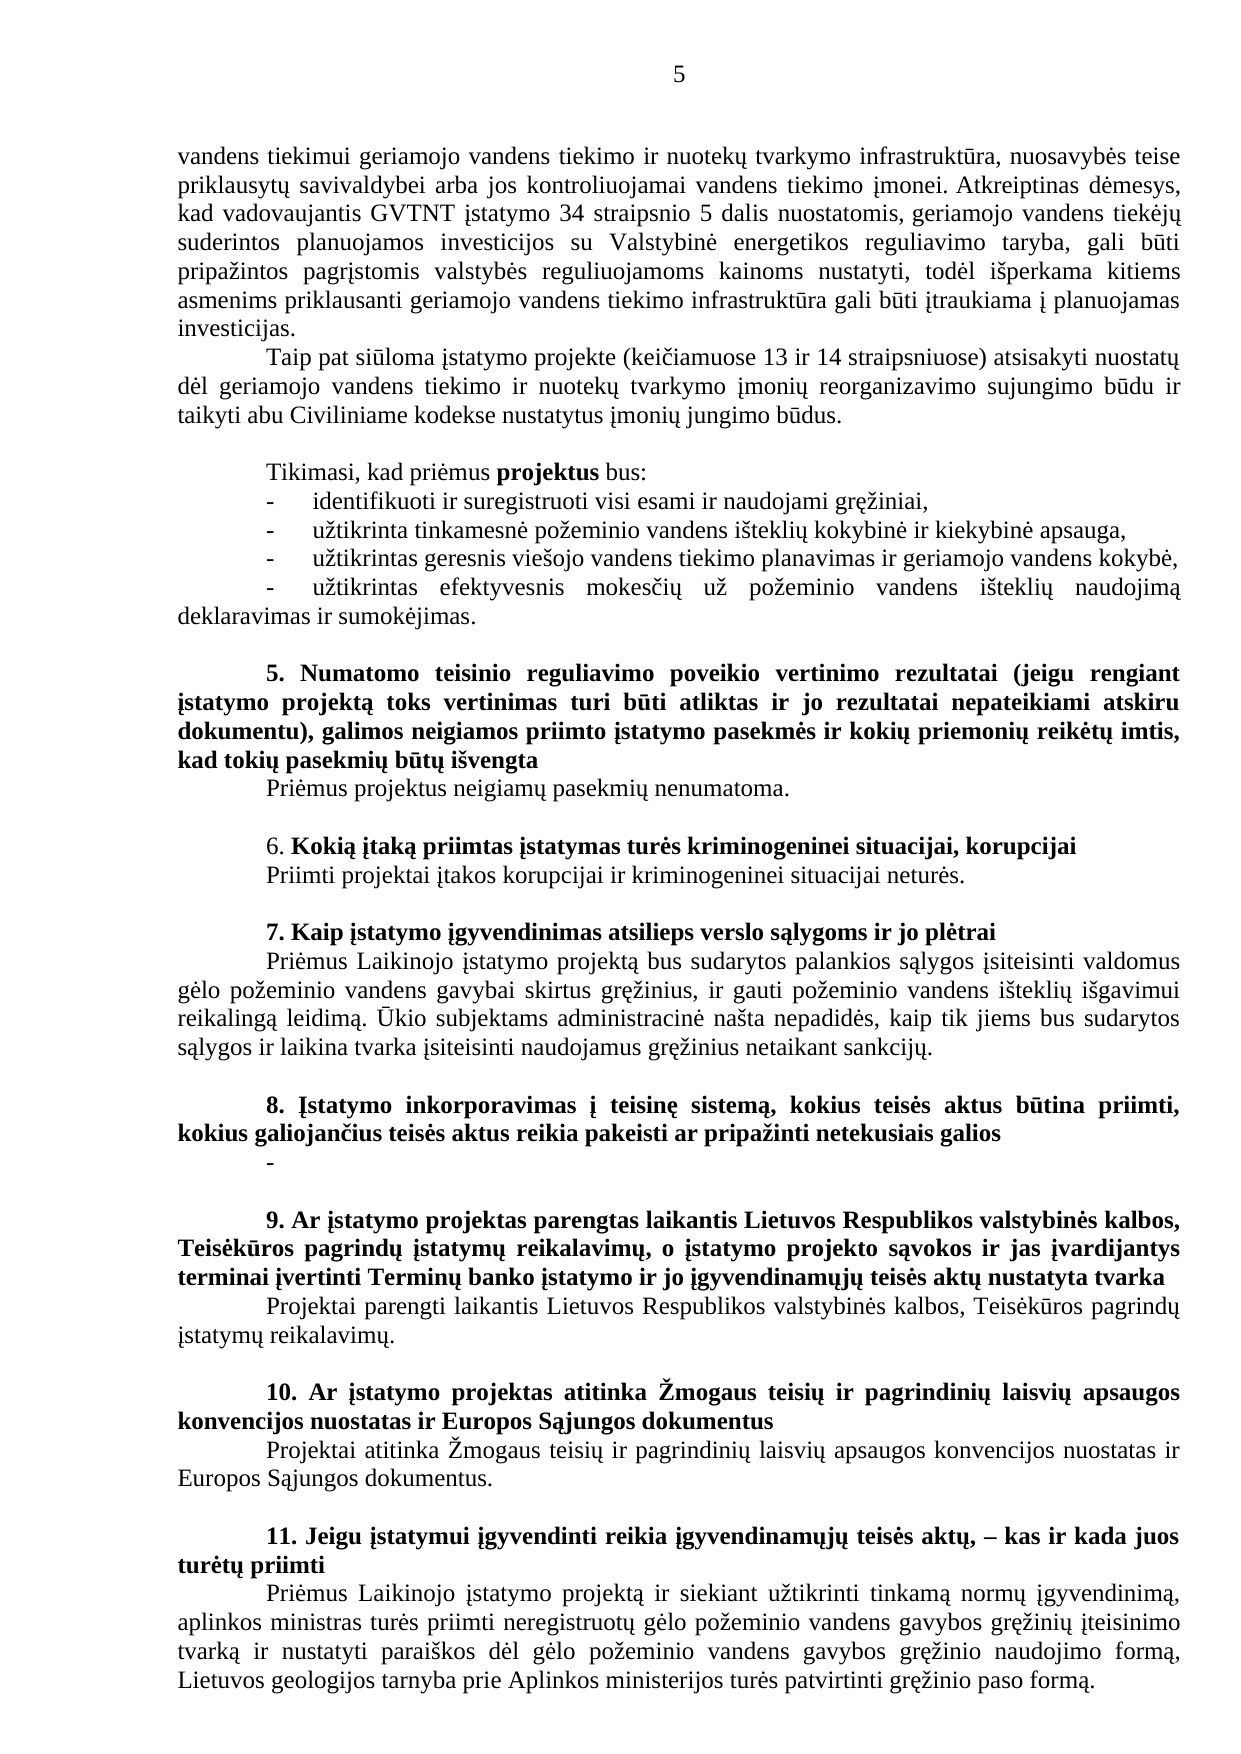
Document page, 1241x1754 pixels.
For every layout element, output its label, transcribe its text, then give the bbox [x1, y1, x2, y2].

text Priimti projektai įtakos korupcijai ir kriminogeninei situacijai neturės. [177, 860, 1181, 888]
text - užtikrintas efektyvesnis mokesčių už požeminio vandens išteklių naudojimą deklaravimas ir sumokėjimas. [177, 572, 1181, 630]
text vandens tiekimui geriamojo vandens tiekimo ir nuotekų tvarkymo infrastruktūra, nuosavybės teise priklausytų savivaldybei arba jos kontroliuojamai vandens tiekimo įmonei. Atkreiptinas dėmesys, kad vadovaujantis GVTNT įstatymo 34 straipsnio 5 dalis nuostatomis, geriamojo vandens tiekėjų suderintos planuojamos investicijos su Valstybinė energetikos reguliavimo taryba, gali būti pripažintos pagrįstomis valstybės reguliuojamoms kainoms nustatyti, todėl išperkama kitiems asmenims priklausanti geriamojo vandens tiekimo infrastruktūra gali būti įtraukiama į planuojamas investicijas. [177, 141, 1181, 342]
text 6. Kokią įtaką priimtas įstatymas turės kriminogeninei situacijai, korupcijai [177, 831, 1181, 860]
text - užtikrinta tinkamesnė požeminio vandens išteklių kokybinė ir kiekybinė apsauga, [177, 515, 1181, 543]
text 10. Ar įstatymo projektas atitinka Žmogaus teisių ir pagrindinių laisvių apsaugos konvencijos nuostatas ir Europos Sąjungos dokumentus [177, 1377, 1181, 1435]
text Priėmus Laikinojo įstatymo projektą ir siekiant užtikrinti tinkamą normų įgyvendinimą, aplinkos ministras turės priimti neregistruotų gėlo požeminio vandens gavybos gręžinių įteisinimo tvarką ir nustatyti paraiškos dėl gėlo požeminio vandens gavybos gręžinio naudojimo formą, Lietuvos geologijos tarnyba prie Aplinkos ministerijos turės patvirtinti gręžinio paso formą. [177, 1578, 1181, 1693]
text Tikimasi, kad priėmus projektus bus: [177, 457, 1181, 486]
text Taip pat siūloma įstatymo projekte (keičiamuose 13 ir 14 straipsniuose) atsisakyti nuostatų dėl geriamojo vandens tiekimo ir nuotekų tvarkymo įmonių reorganizavimo sujungimo būdu ir taikyti abu Civiliniame kodekse nustatytus įmonių jungimo būdus. [177, 342, 1181, 428]
text - užtikrintas geresnis viešojo vandens tiekimo planavimas ir geriamojo vandens kokybė, [177, 543, 1181, 572]
text Priėmus projektus neigiamų pasekmių nenumatoma. [177, 773, 1181, 802]
text 8. Įstatymo inkorporavimas į teisinę sistemą, kokius teisės aktus būtina priimti, kokius galiojančius teisės aktus reikia pakeisti ar pripažinti netekusiais galios [177, 1090, 1181, 1147]
text 9. Ar įstatymo projektas parengtas laikantis Lietuvos Respublikos valstybinės kalbos, Teisėkūros pagrindų įstatymų reikalavimų, o įstatymo projekto sąvokos ir jas įvardijantys terminai įvertinti Terminų banko įstatymo ir jo įgyvendinamųjų teisės aktų nustatyta tvarka [177, 1205, 1181, 1291]
text Priėmus Laikinojo įstatymo projektą bus sudarytos palankios sąlygos įsiteisinti valdomus gėlo požeminio vandens gavybai skirtus gręžinius, ir gauti požeminio vandens išteklių išgavimui reikalingą leidimą. Ūkio subjektams administracinė našta nepadidės, kaip tik jiems bus sudarytos sąlygos ir laikina tvarka įsiteisinti naudojamus gręžinius netaikant sankcijų. [177, 946, 1181, 1061]
text - [177, 1147, 1181, 1176]
text Projektai parengti laikantis Lietuvos Respublikos valstybinės kalbos, Teisėkūros pagrindų įstatymų reikalavimų. [177, 1291, 1181, 1348]
text 5. Numatomo teisinio reguliavimo poveikio vertinimo rezultatai (jeigu rengiant įstatymo projektą toks vertinimas turi būti atliktas ir jo rezultatai nepateikiami atskiru dokumentu), galimos neigiamos priimto įstatymo pasekmės ir kokių priemonių reikėtų imtis, kad tokių pasekmių būtų išvengta [177, 658, 1181, 773]
text - identifikuoti ir suregistruoti visi esami ir naudojami gręžiniai, [177, 486, 1181, 515]
text Projektai atitinka Žmogaus teisių ir pagrindinių laisvių apsaugos konvencijos nuostatas ir Europos Sąjungos dokumentus. [177, 1435, 1181, 1492]
text 11. Jeigu įstatymui įgyvendinti reikia įgyvendinamųjų teisės aktų, – kas ir kada juos turėtų priimti [177, 1521, 1181, 1578]
text 7. Kaip įstatymo įgyvendinimas atsilieps verslo sąlygoms ir jo plėtrai [177, 917, 1181, 946]
